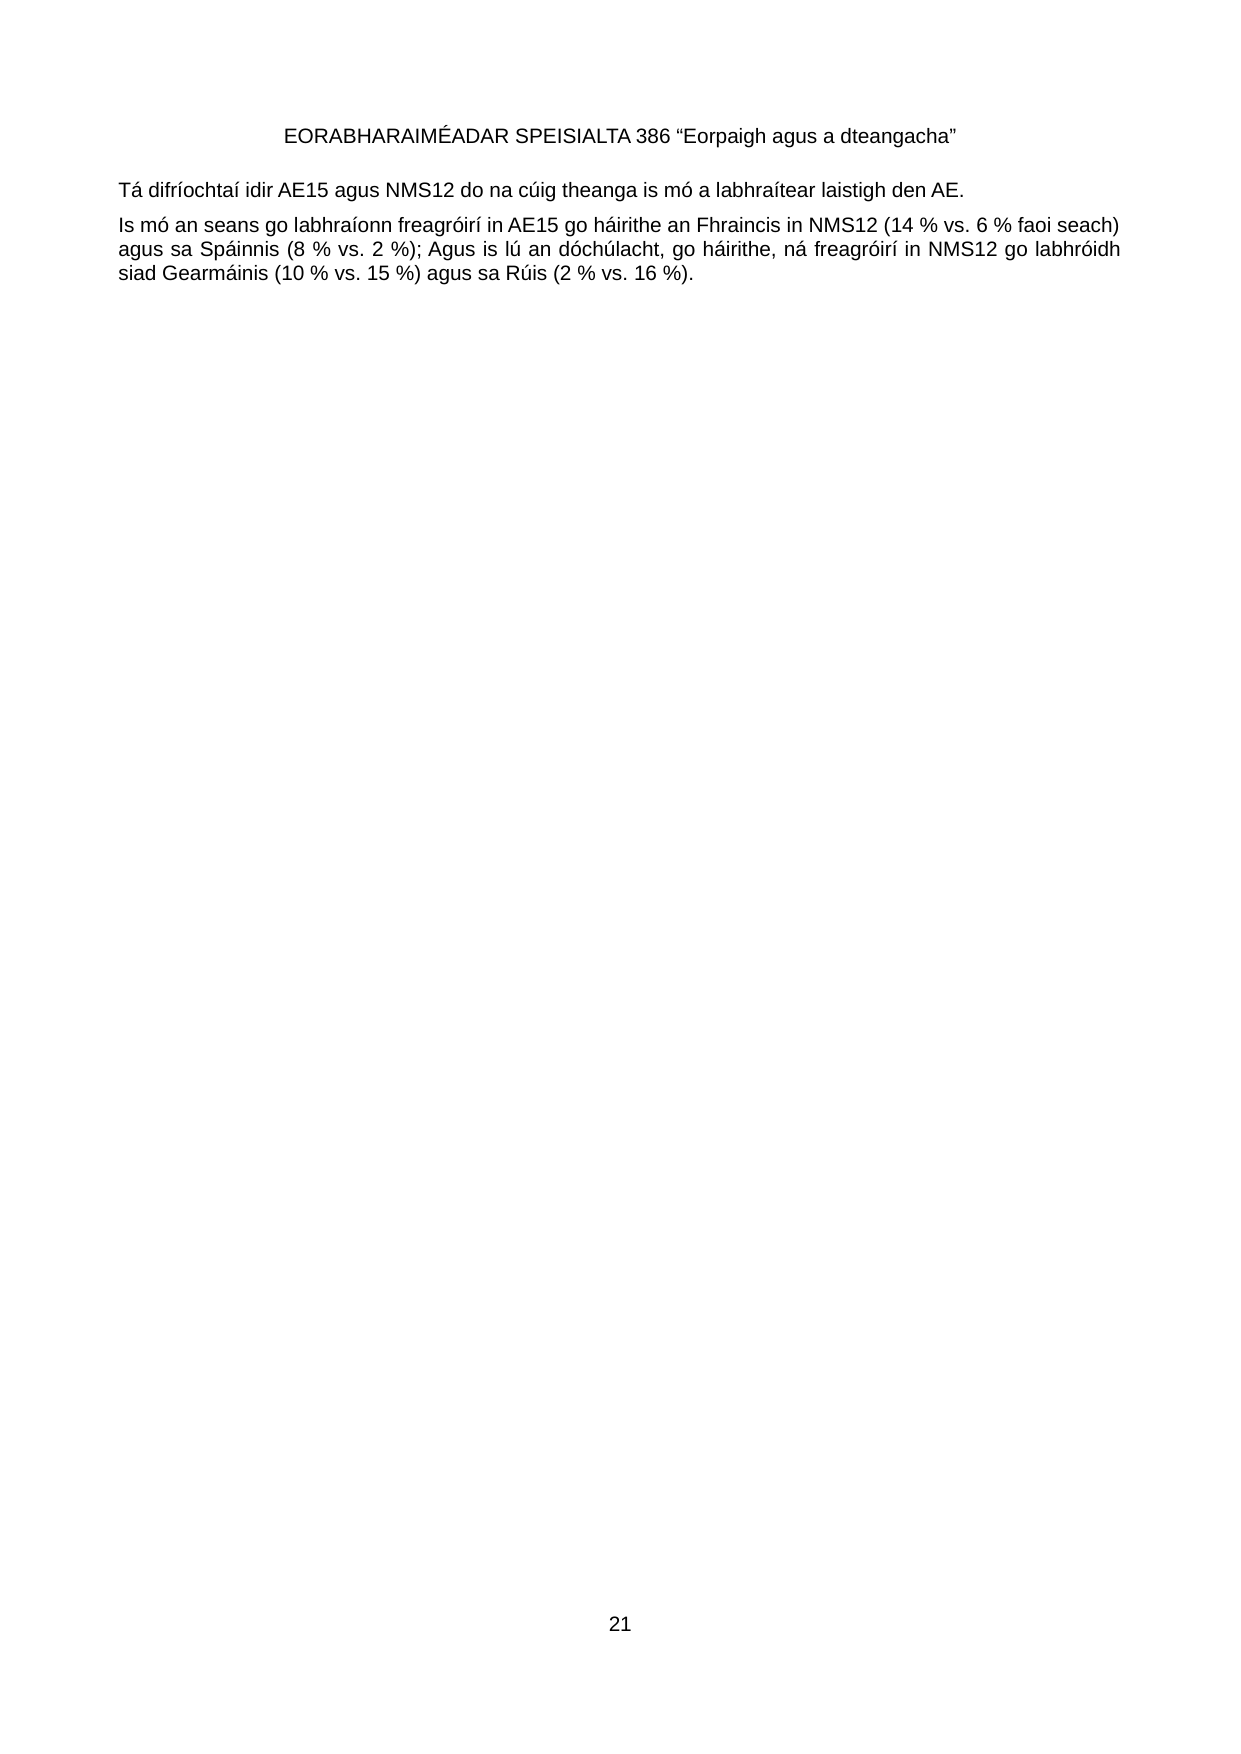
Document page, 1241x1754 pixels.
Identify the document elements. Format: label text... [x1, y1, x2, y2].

text Tá difríochtaí idir AE15 agus NMS12 do na cúig theanga is mó a labhraítear laistigh den AE. [118, 177, 1122, 201]
text Is mó an seans go labhraíonn freagróirí in AE15 go háirithe an Fhraincis in NMS12 (14 % vs. 6 % faoi seach) agus sa Spáinnis (8 % vs. 2 %); Agus is lú an dóchúlacht, go háirithe, ná freagróirí in NMS12 go labhróidh siad Gearmáinis (10 % vs. 15 %) agus sa Rúis (2 % vs. 16 %). [118, 213, 1122, 285]
